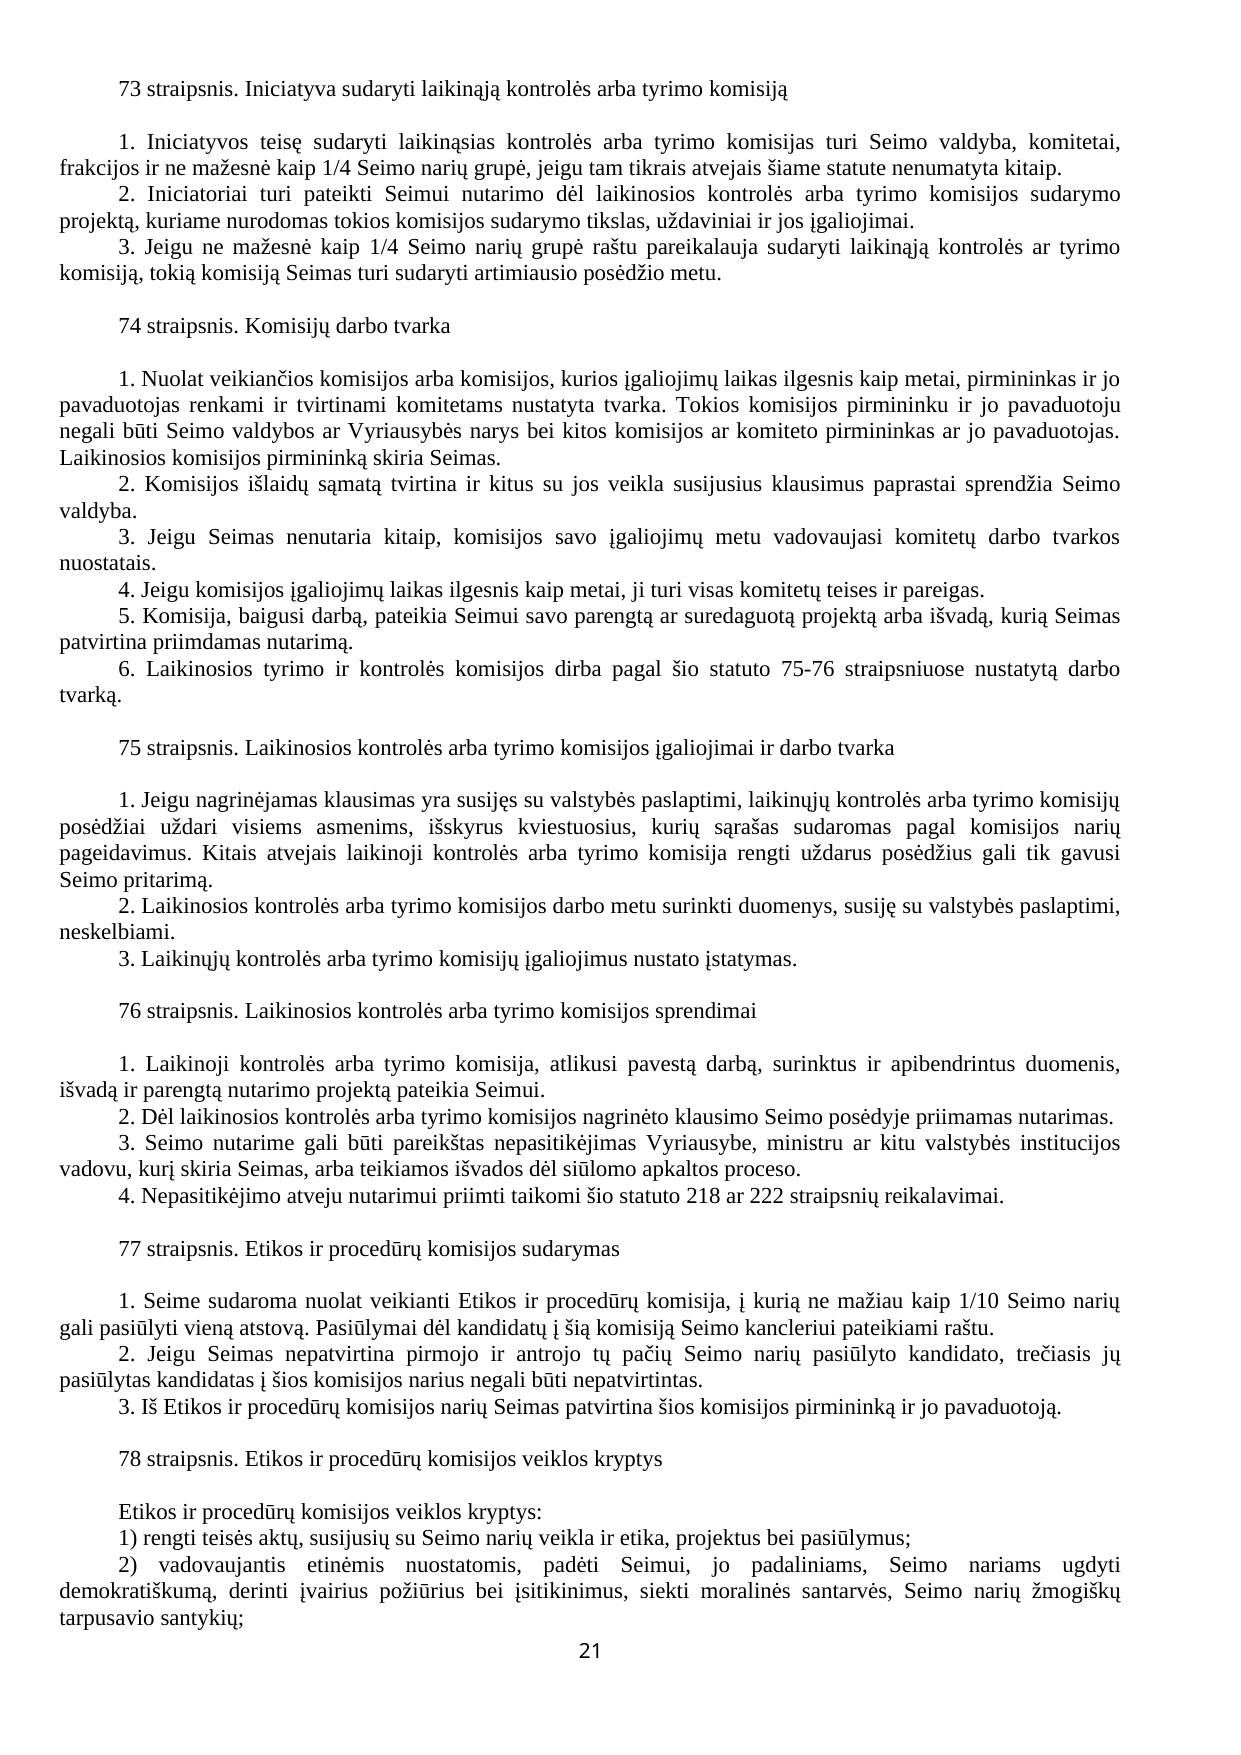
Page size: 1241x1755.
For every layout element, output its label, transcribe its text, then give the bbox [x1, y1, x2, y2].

text 2. Dėl laikinosios kontrolės arba tyrimo komisijos nagrinėto klausimo Seimo posėdyje priimamas nutarimas. [59, 1103, 1122, 1129]
text 5. Komisija, baigusi darbą, pateikia Seimui savo parengtą ar suredaguotą projektą arba išvadą, kurią Seimas patvirtina priimdamas nutarimą. [59, 602, 1122, 655]
text 4. Nepasitikėjimo atveju nutarimui priimti taikomi šio statuto 218 ar 222 straipsnių reikalavimai. [59, 1182, 1122, 1208]
text 1. Nuolat veikiančios komisijos arba komisijos, kurios įgaliojimų laikas ilgesnis kaip metai, pirmininkas ir jo pavaduotojas renkami ir tvirtinami komitetams nustatyta tvarka. Tokios komisijos pirmininku ir jo pavaduotoju negali būti Seimo valdybos ar Vyriausybės narys bei kitos komisijos ar komiteto pirmininkas ar jo pavaduotojas. Laikinosios komisijos pirmininką skiria Seimas. [59, 365, 1122, 470]
text 73 straipsnis. Iniciatyva sudaryti laikinąją kontrolės arba tyrimo komisiją [59, 75, 1122, 101]
text 4. Jeigu komisijos įgaliojimų laikas ilgesnis kaip metai, ji turi visas komitetų teises ir pareigas. [59, 576, 1122, 602]
text 3. Jeigu ne mažesnė kaip 1/4 Seimo narių grupė raštu pareikalauja sudaryti laikinąją kontrolės ar tyrimo komisiją, tokią komisiją Seimas turi sudaryti artimiausio posėdžio metu. [59, 233, 1122, 286]
text 76 straipsnis. Laikinosios kontrolės arba tyrimo komisijos sprendimai [59, 997, 1122, 1024]
text 1) rengti teisės aktų, susijusių su Seimo narių veikla ir etika, projektus bei pasiūlymus; [59, 1524, 1122, 1551]
text 2. Laikinosios kontrolės arba tyrimo komisijos darbo metu surinkti duomenys, susiję su valstybės paslaptimi, neskelbiami. [59, 892, 1122, 945]
text 3. Iš Etikos ir procedūrų komisijos narių Seimas patvirtina šios komisijos pirmininką ir jo pavaduotoją. [59, 1393, 1122, 1419]
text 2. Jeigu Seimas nepatvirtina pirmojo ir antrojo tų pačių Seimo narių pasiūlyto kandidato, trečiasis jų pasiūlytas kandidatas į šios komisijos narius negali būti nepatvirtintas. [59, 1340, 1122, 1393]
text 3. Seimo nutarime gali būti pareikštas nepasitikėjimas Vyriausybe, ministru ar kitu valstybės institucijos vadovu, kurį skiria Seimas, arba teikiamos išvados dėl siūlomo apkaltos proceso. [59, 1129, 1122, 1182]
text 2) vadovaujantis etinėmis nuostatomis, padėti Seimui, jo padaliniams, Seimo nariams ugdyti demokratiškumą, derinti įvairius požiūrius bei įsitikinimus, siekti moralinės santarvės, Seimo narių žmogiškų tarpusavio santykių; [59, 1551, 1122, 1630]
text 3. Laikinųjų kontrolės arba tyrimo komisijų įgaliojimus nustato įstatymas. [59, 945, 1122, 971]
text 77 straipsnis. Etikos ir procedūrų komisijos sudarymas [59, 1234, 1122, 1261]
text 1. Jeigu nagrinėjamas klausimas yra susijęs su valstybės paslaptimi, laikinųjų kontrolės arba tyrimo komisijų posėdžiai uždari visiems asmenims, išskyrus kviestuosius, kurių sąrašas sudaromas pagal komisijos narių pageidavimus. Kitais atvejais laikinoji kontrolės arba tyrimo komisija rengti uždarus posėdžius gali tik gavusi Seimo pritarimą. [59, 787, 1122, 892]
text 2. Komisijos išlaidų sąmatą tvirtina ir kitus su jos veikla susijusius klausimus paprastai sprendžia Seimo valdyba. [59, 470, 1122, 523]
text Etikos ir procedūrų komisijos veiklos kryptys: [59, 1498, 1122, 1524]
text 2. Iniciatoriai turi pateikti Seimui nutarimo dėl laikinosios kontrolės arba tyrimo komisijos sudarymo projektą, kuriame nurodomas tokios komisijos sudarymo tikslas, uždaviniai ir jos įgaliojimai. [59, 180, 1122, 233]
text 1. Iniciatyvos teisę sudaryti laikinąsias kontrolės arba tyrimo komisijas turi Seimo valdyba, komitetai, frakcijos ir ne mažesnė kaip 1/4 Seimo narių grupė, jeigu tam tikrais atvejais šiame statute nenumatyta kitaip. [59, 128, 1122, 180]
text 1. Laikinoji kontrolės arba tyrimo komisija, atlikusi pavestą darbą, surinktus ir apibendrintus duomenis, išvadą ir parengtą nutarimo projektą pateikia Seimui. [59, 1050, 1122, 1103]
text 74 straipsnis. Komisijų darbo tvarka [59, 312, 1122, 338]
text 6. Laikinosios tyrimo ir kontrolės komisijos dirba pagal šio statuto 75-76 straipsniuose nustatytą darbo tvarką. [59, 655, 1122, 707]
text 78 straipsnis. Etikos ir procedūrų komisijos veiklos kryptys [59, 1445, 1122, 1472]
text 75 straipsnis. Laikinosios kontrolės arba tyrimo komisijos įgaliojimai ir darbo tvarka [118, 734, 1122, 760]
text 3. Jeigu Seimas nenutaria kitaip, komisijos savo įgaliojimų metu vadovaujasi komitetų darbo tvarkos nuostatais. [59, 523, 1122, 576]
text 1. Seime sudaroma nuolat veikianti Etikos ir procedūrų komisija, į kurią ne mažiau kaip 1/10 Seimo narių gali pasiūlyti vieną atstovą. Pasiūlymai dėl kandidatų į šią komisiją Seimo kancleriui pateikiami raštu. [59, 1287, 1122, 1340]
